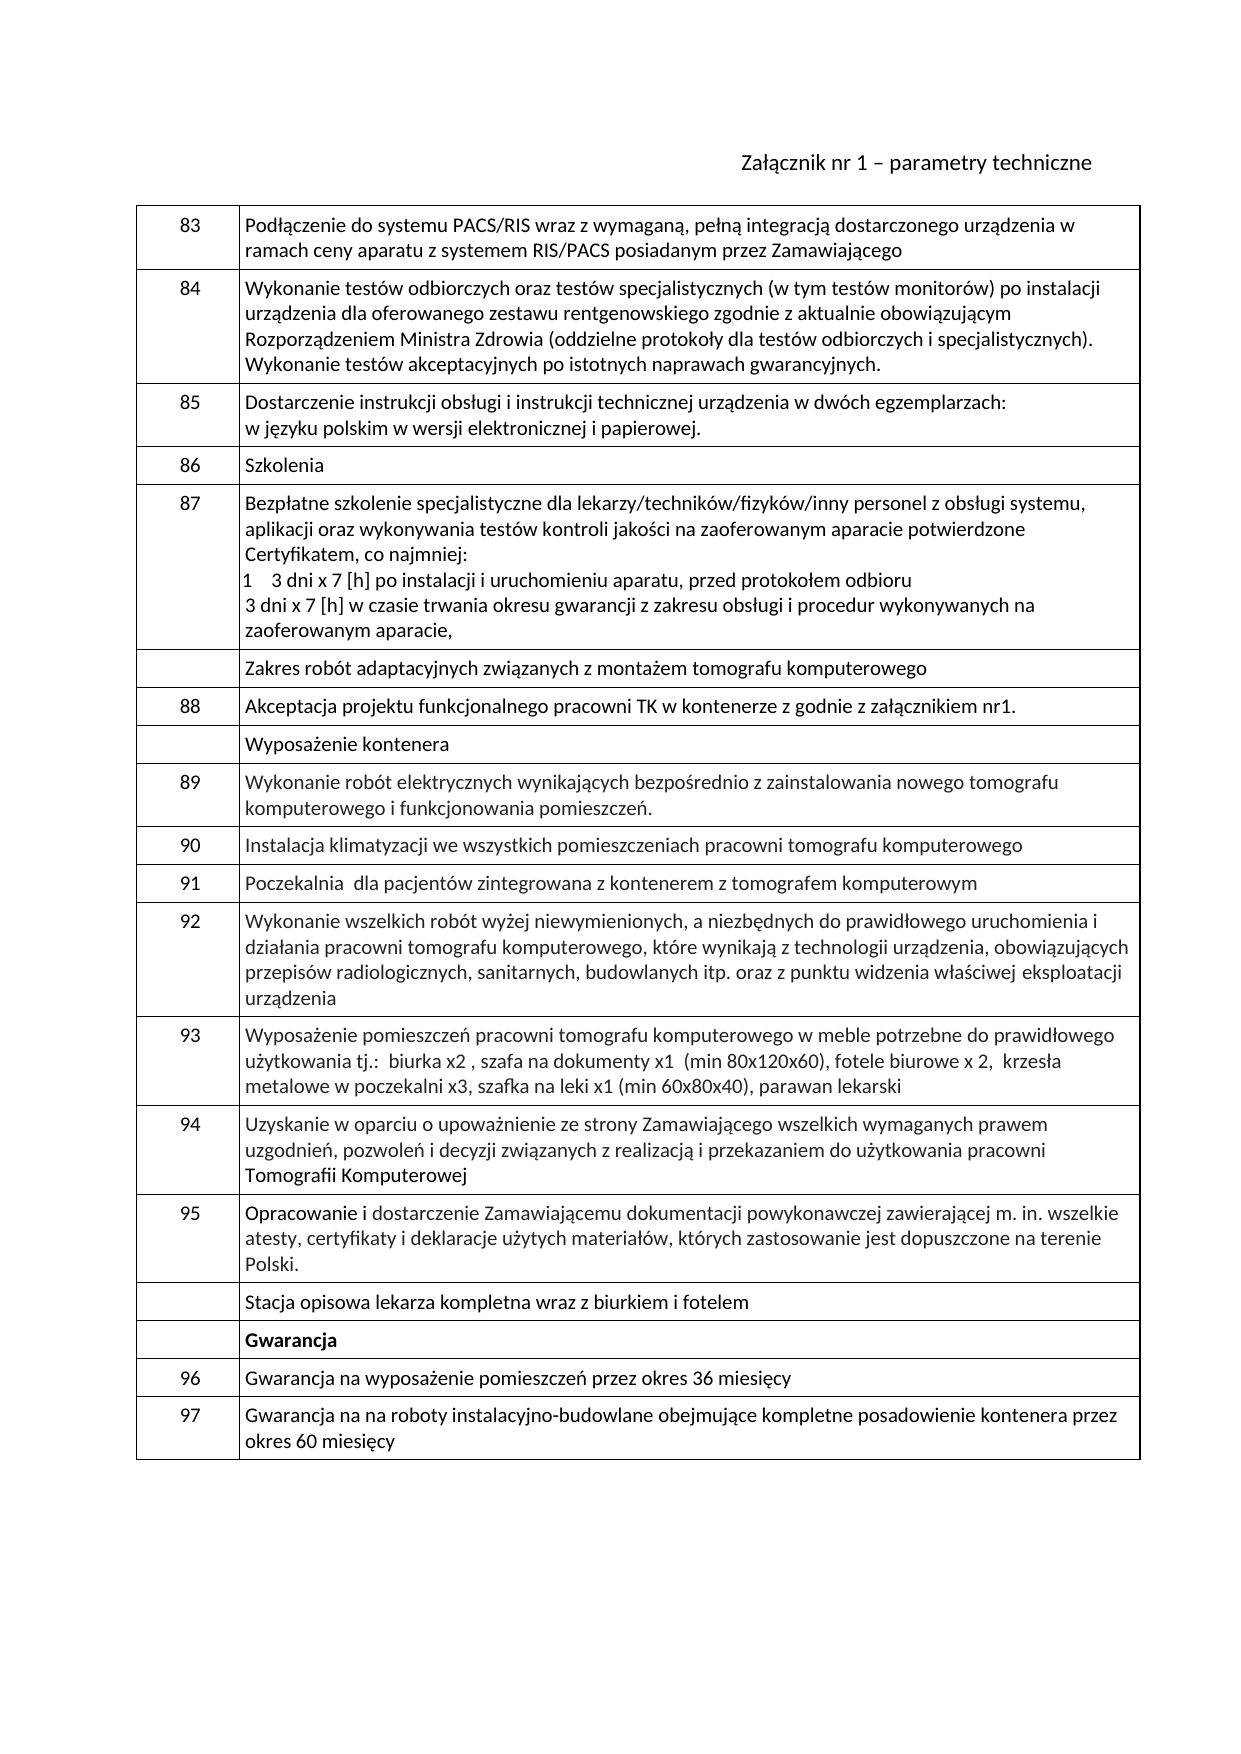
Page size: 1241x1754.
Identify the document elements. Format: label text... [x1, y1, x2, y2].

table_cell [137, 1283, 239, 1320]
table_cell [137, 903, 239, 1016]
table_cell [137, 650, 239, 687]
table_cell [137, 688, 239, 725]
table_cell [137, 865, 239, 902]
table_cell Zakres robót adaptacyjnych związanych z montażem tomografu komputerowego [240, 650, 1139, 687]
table_cell [137, 1017, 239, 1105]
table_cell Bezpłatne szkolenie specjalistyczne dla lekarzy/techników/fizyków/inny personel z obsługi systemu, aplikacji oraz wykonywania testów kontroli jakości na zaoferowanym aparacie potwierdzone Certyfikatem, co najmniej: 3 dni x 7 [h] po instalacji i uruchomieniu aparatu, przed protokołem odbioru 3 dni x 7 [h] w czasie trwania okresu gwarancji z zakresu obsługi i procedur wykonywanych na zaoferowanym aparacie, [240, 485, 1139, 649]
table_cell Wykonanie testów odbiorczych oraz testów specjalistycznych (w tym testów monitorów) po instalacji urządzenia dla oferowanego zestawu rentgenowskiego zgodnie z aktualnie obowiązującym Rozporządzeniem Ministra Zdrowia (oddzielne protokoły dla testów odbiorczych i specjalistycznych). Wykonanie testów akceptacyjnych po istotnych naprawach gwarancyjnych. [240, 270, 1139, 383]
table_cell [137, 1195, 239, 1282]
table_cell [137, 1321, 239, 1358]
table_cell Dostarczenie instrukcji obsługi i instrukcji technicznej urządzenia w dwóch egzemplarzach: w języku polskim w wersji elektronicznej i papierowej. [240, 384, 1139, 446]
table_cell [137, 1106, 239, 1193]
table_cell Stacja opisowa lekarza kompletna wraz z biurkiem i fotelem [240, 1283, 1139, 1320]
table_cell Opracowanie i dostarczenie Zamawiającemu dokumentacji powykonawczej zawierającej m. in. wszelkie atesty, certyfikaty i deklaracje użytych materiałów, których zastosowanie jest dopuszczone na terenie Polski. [240, 1195, 1139, 1282]
table_cell [137, 1397, 239, 1459]
table_cell Podłączenie do systemu PACS/RIS wraz z wymaganą, pełną integracją dostarczonego urządzenia w ramach ceny aparatu z systemem RIS/PACS posiadanym przez Zamawiającego [240, 206, 1139, 268]
table_cell Wykonanie robót elektrycznych wynikających bezpośrednio z zainstalowania nowego tomografu komputerowego i funkcjonowania pomieszczeń. [240, 764, 1139, 826]
table_cell [137, 384, 239, 446]
table_cell Poczekalnia dla pacjentów zintegrowana z kontenerem z tomografem komputerowym [240, 865, 1139, 902]
table_cell Wyposażenie pomieszczeń pracowni tomografu komputerowego w meble potrzebne do prawidłowego użytkowania tj.: biurka x2 , szafa na dokumenty x1 (min 80x120x60), fotele biurowe x 2, krzesła metalowe w poczekalni x3, szafka na leki x1 (min 60x80x40), parawan lekarski [240, 1017, 1139, 1105]
table_cell Wyposażenie kontenera [240, 726, 1139, 763]
table_cell Wykonanie wszelkich robót wyżej niewymienionych, a niezbędnych do prawidłowego uruchomienia i działania pracowni tomografu komputerowego, które wynikają z technologii urządzenia, obowiązujących przepisów radiologicznych, sanitarnych, budowlanych itp. oraz z punktu widzenia właściwej eksploatacji urządzenia [240, 903, 1139, 1016]
table_cell [137, 270, 239, 383]
table_cell [137, 764, 239, 826]
table_cell [137, 827, 239, 864]
table_cell [137, 447, 239, 484]
table_cell Gwarancja na na roboty instalacyjno-budowlane obejmujące kompletne posadowienie kontenera przez okres 60 miesięcy [240, 1397, 1139, 1459]
table_cell Instalacja klimatyzacji we wszystkich pomieszczeniach pracowni tomografu komputerowego [240, 827, 1139, 864]
table_cell [137, 485, 239, 649]
table_cell [137, 726, 239, 763]
table_cell [137, 206, 239, 268]
table_cell Uzyskanie w oparciu o upoważnienie ze strony Zamawiającego wszelkich wymaganych prawem uzgodnień, pozwoleń i decyzji związanych z realizacją i przekazaniem do użytkowania pracowni Tomografii Komputerowej [240, 1106, 1139, 1193]
table_cell [137, 1359, 239, 1396]
table_cell Akceptacja projektu funkcjonalnego pracowni TK w kontenerze z godnie z załącznikiem nr1. [240, 688, 1139, 725]
table_cell Gwarancja [240, 1321, 1139, 1358]
table_cell Gwarancja na wyposażenie pomieszczeń przez okres 36 miesięcy [240, 1359, 1139, 1396]
table_cell Szkolenia [240, 447, 1139, 484]
